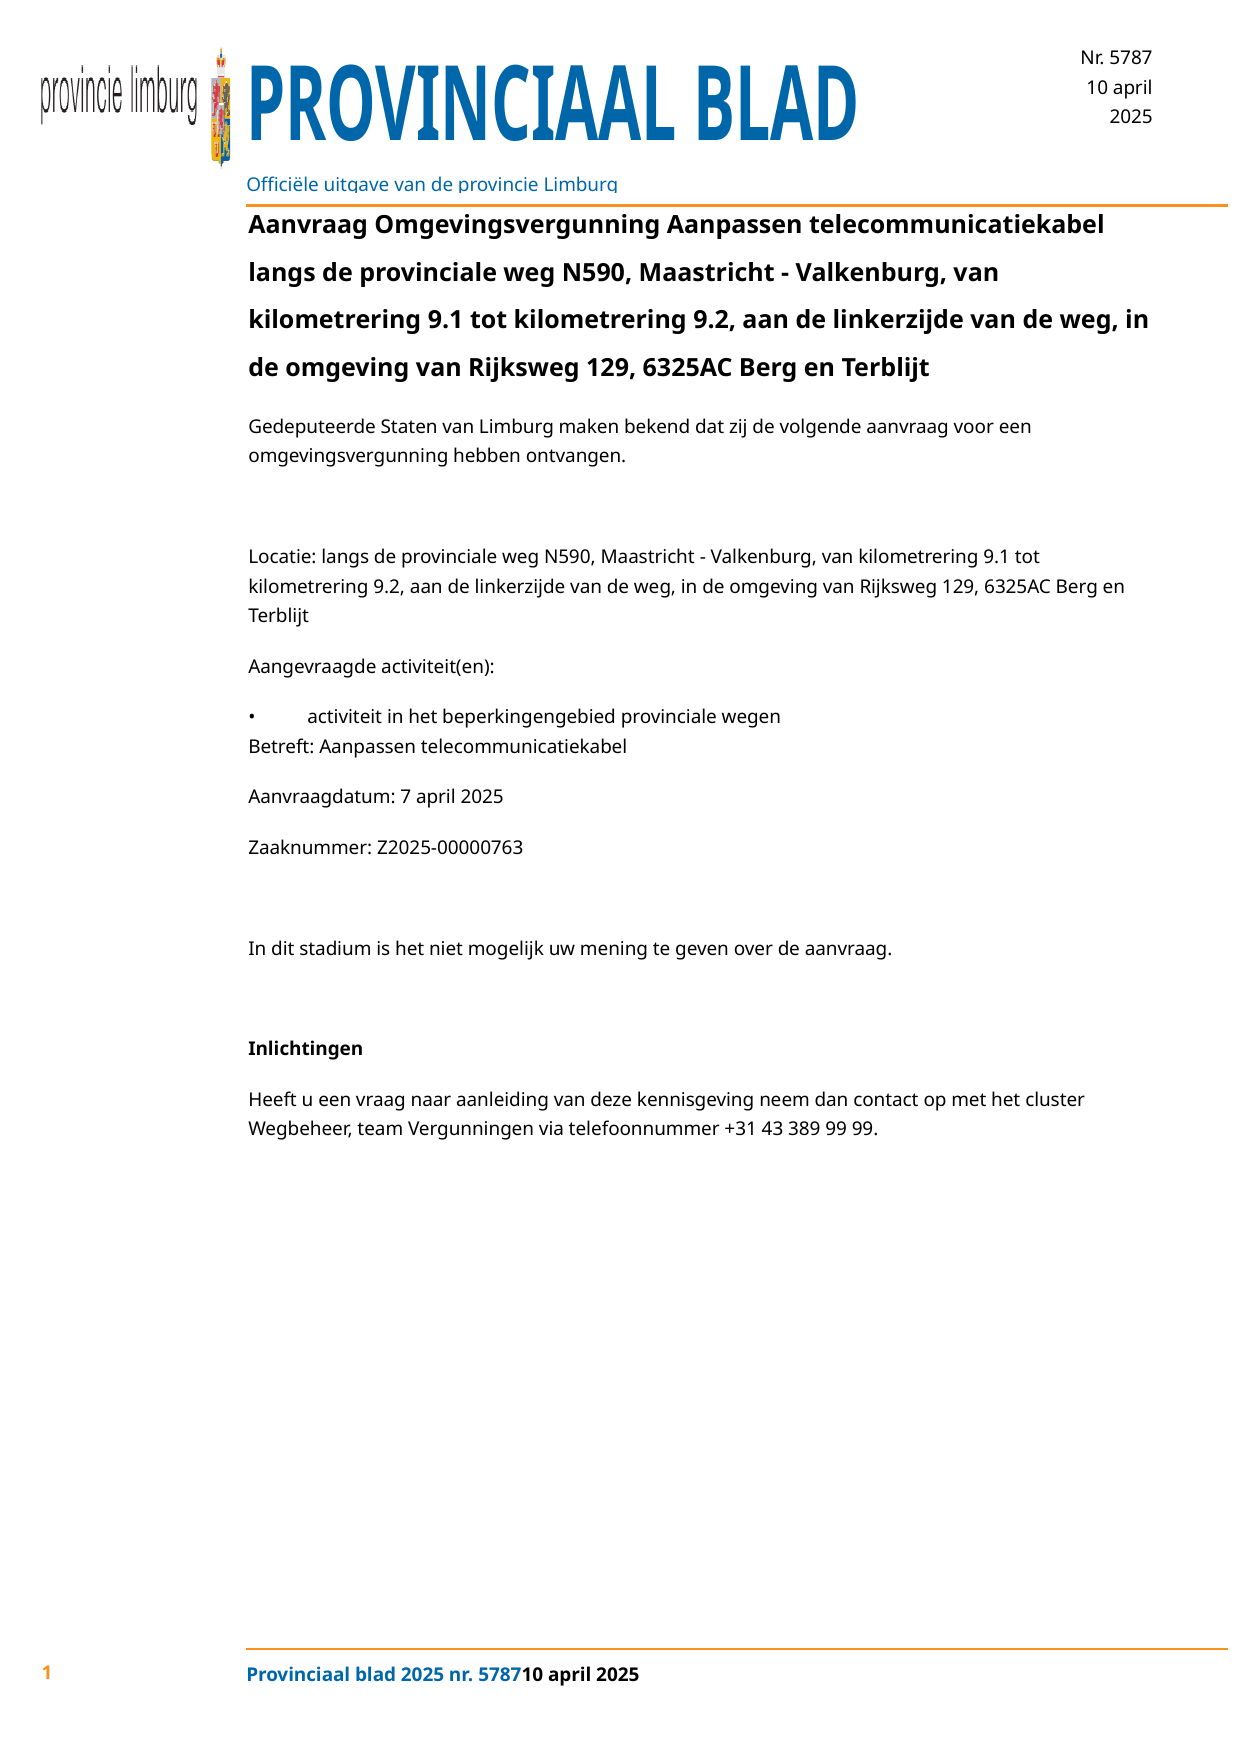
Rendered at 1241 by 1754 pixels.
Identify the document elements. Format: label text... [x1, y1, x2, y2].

text Aanvraagdatum: 7 april 2025 [248, 783, 1152, 809]
text Inlichtingen [248, 1036, 1152, 1061]
text Zaaknummer: Z2025-00000763 [248, 834, 1152, 860]
text Betreft: Aanpassen telecommunicatiekabel [248, 733, 1152, 759]
text Heeft u een vraag naar aanleiding van deze kennisgeving neem dan contact op met het cluster Wegbeheer, team Vergunningen via telefoonnummer +31 43 389 99 99. [248, 1086, 1152, 1141]
text Gedeputeerde Staten van Limburg maken bekend dat zij de volgende aanvraag voor een omgevingsvergunning hebben ontvangen. [248, 413, 1152, 468]
text Locatie: langs de provinciale weg N590, Maastricht - Valkenburg, van kilometrering 9.1 tot kilometrering 9.2, aan de linkerzijde van de weg, in de omgeving van Rijksweg 129, 6325AC Berg en Terblijt [248, 543, 1152, 628]
text Aangevraagde activiteit(en): [248, 653, 1152, 679]
text In dit stadium is het niet mogelijk uw mening te geven over de aanvraag. [248, 935, 1152, 961]
text Aanvraag Omgevingsvergunning Aanpassen telecommunicatiekabel langs de provinciale weg N590, Maastricht - Valkenburg, van kilometrering 9.1 tot kilometrering 9.2, aan de linkerzijde van de weg, in de omgeving van Rijksweg 129, 6325AC Berg en Terblijt [248, 207, 1152, 384]
list activiteit in het beperkingengebied provinciale wegen [248, 703, 1152, 729]
picture [41, 47, 231, 172]
